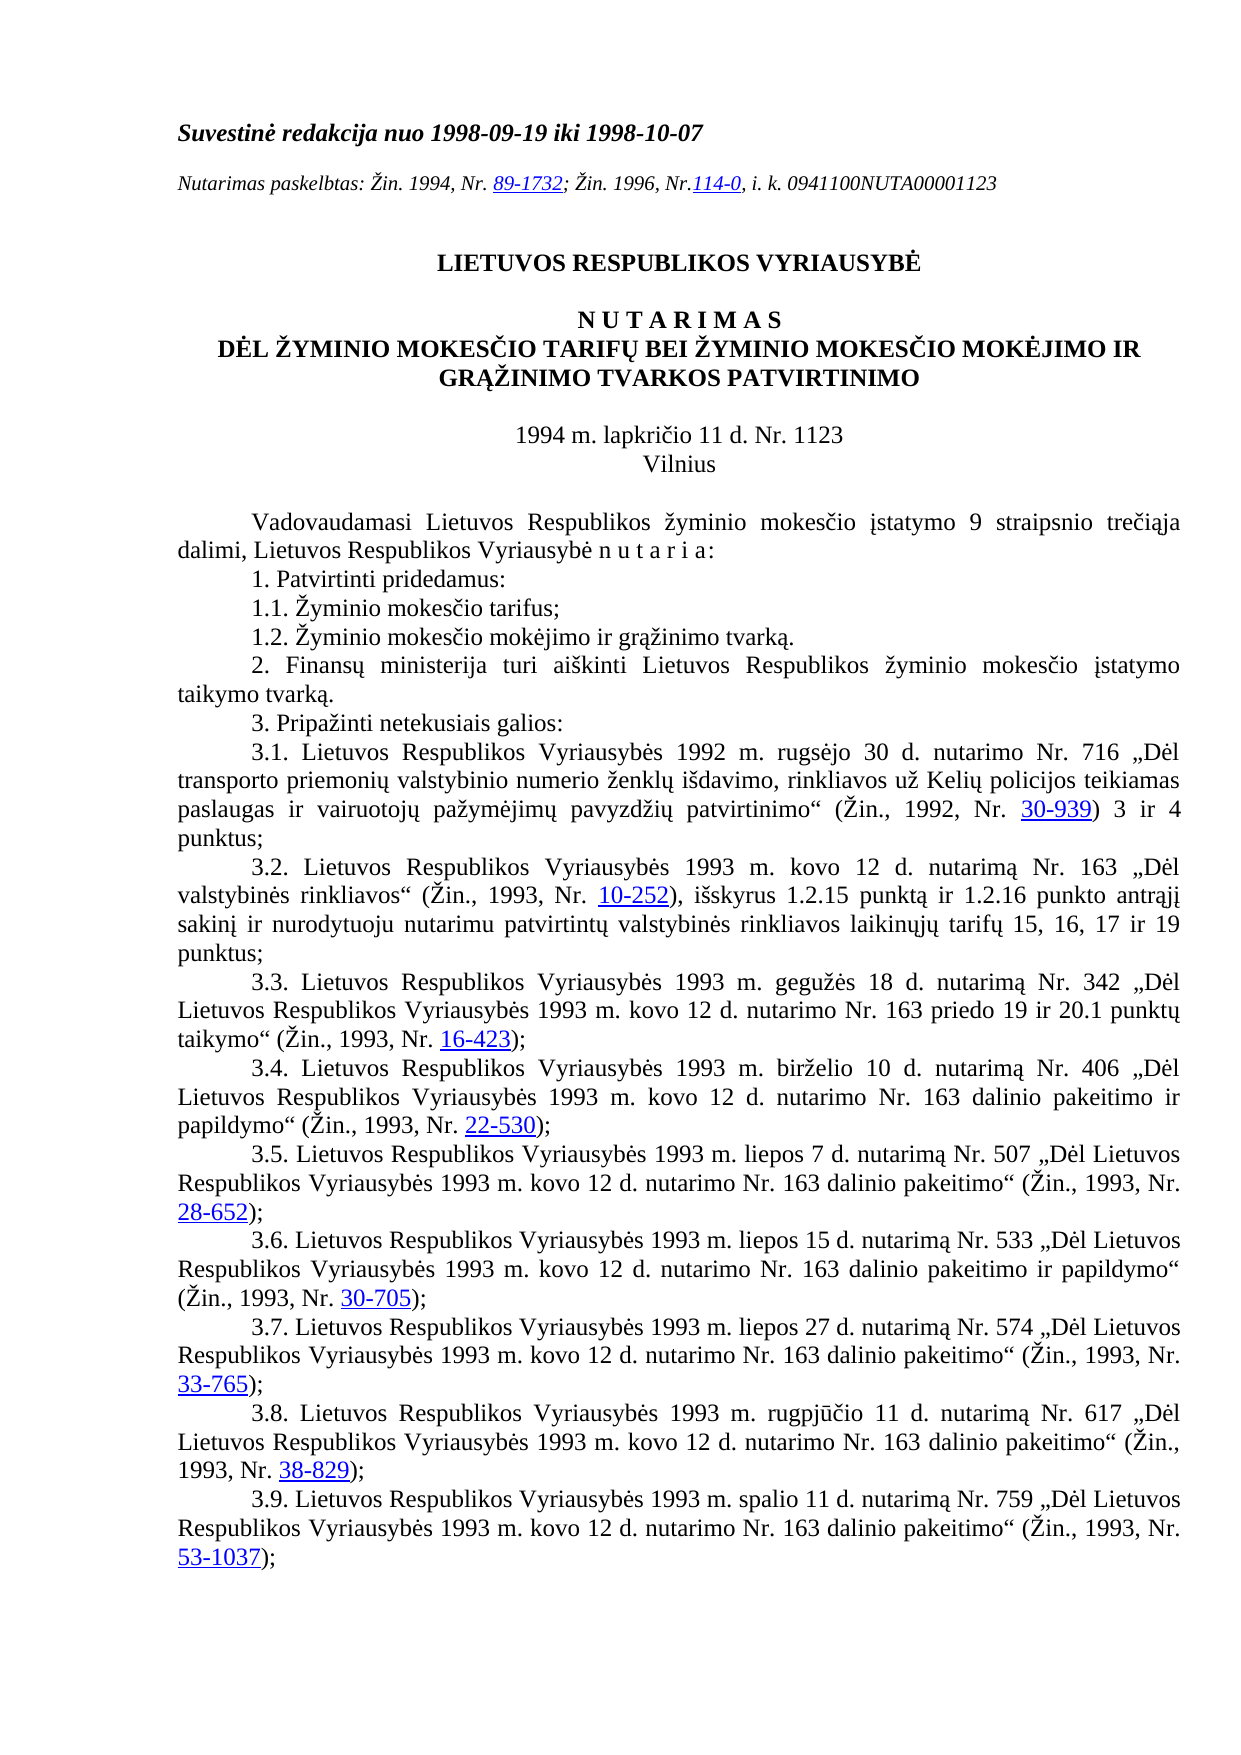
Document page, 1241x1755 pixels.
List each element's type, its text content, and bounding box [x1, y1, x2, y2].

text 3.7. Lietuvos Respublikos Vyriausybės 1993 m. liepos 27 d. nutarimą Nr. 574 „Dėl Lietuvos Respublikos Vyriausybės 1993 m. kovo 12 d. nutarimo Nr. 163 dalinio pakeitimo“ (Žin., 1993, Nr. 33-765); [177, 1312, 1181, 1398]
text 3.1. Lietuvos Respublikos Vyriausybės 1992 m. rugsėjo 30 d. nutarimo Nr. 716 „Dėl transporto priemonių valstybinio numerio ženklų išdavimo, rinkliavos už Kelių policijos teikiamas paslaugas ir vairuotojų pažymėjimų pavyzdžių patvirtinimo“ (Žin., 1992, Nr. 30-939) 3 ir 4 punktus; [177, 737, 1181, 852]
text 1. Patvirtinti pridedamus: [177, 564, 1181, 593]
text 2. Finansų ministerija turi aiškinti Lietuvos Respublikos žyminio mokesčio įstatymo taikymo tvarką. [177, 650, 1181, 708]
text LIETUVOS RESPUBLIKOS VYRIAUSYBĖ [177, 248, 1181, 277]
text 3.9. Lietuvos Respublikos Vyriausybės 1993 m. spalio 11 d. nutarimą Nr. 759 „Dėl Lietuvos Respublikos Vyriausybės 1993 m. kovo 12 d. nutarimo Nr. 163 dalinio pakeitimo“ (Žin., 1993, Nr. 53-1037); [177, 1484, 1181, 1570]
text Vilnius [177, 449, 1181, 478]
text Nutarimas paskelbtas: Žin. 1994, Nr. 89-1732; Žin. 1996, Nr.114-0, i. k. 0941100NUTA00001123 [177, 171, 1181, 195]
text 3.6. Lietuvos Respublikos Vyriausybės 1993 m. liepos 15 d. nutarimą Nr. 533 „Dėl Lietuvos Respublikos Vyriausybės 1993 m. kovo 12 d. nutarimo Nr. 163 dalinio pakeitimo ir papildymo“ (Žin., 1993, Nr. 30-705); [177, 1225, 1181, 1312]
text 1.1. Žyminio mokesčio tarifus; [177, 593, 1181, 622]
text 3.2. Lietuvos Respublikos Vyriausybės 1993 m. kovo 12 d. nutarimą Nr. 163 „Dėl valstybinės rinkliavos“ (Žin., 1993, Nr. 10-252), išskyrus 1.2.15 punktą ir 1.2.16 punkto antrąjį sakinį ir nurodytuoju nutarimu patvirtintų valstybinės rinkliavos laikinųjų tarifų 15, 16, 17 ir 19 punktus; [177, 852, 1181, 967]
text 3.4. Lietuvos Respublikos Vyriausybės 1993 m. birželio 10 d. nutarimą Nr. 406 „Dėl Lietuvos Respublikos Vyriausybės 1993 m. kovo 12 d. nutarimo Nr. 163 dalinio pakeitimo ir papildymo“ (Žin., 1993, Nr. 22-530); [177, 1053, 1181, 1139]
text DĖL ŽYMINIO MOKESČIO TARIFŲ BEI ŽYMINIO MOKESČIO MOKĖJIMO IR GRĄŽINIMO TVARKOS PATVIRTINIMO [177, 334, 1181, 392]
text 3.8. Lietuvos Respublikos Vyriausybės 1993 m. rugpjūčio 11 d. nutarimą Nr. 617 „Dėl Lietuvos Respublikos Vyriausybės 1993 m. kovo 12 d. nutarimo Nr. 163 dalinio pakeitimo“ (Žin., 1993, Nr. 38-829); [177, 1398, 1181, 1484]
text 3. Pripažinti netekusiais galios: [177, 708, 1181, 737]
text 3.3. Lietuvos Respublikos Vyriausybės 1993 m. gegužės 18 d. nutarimą Nr. 342 „Dėl Lietuvos Respublikos Vyriausybės 1993 m. kovo 12 d. nutarimo Nr. 163 priedo 19 ir 20.1 punktų taikymo“ (Žin., 1993, Nr. 16-423); [177, 967, 1181, 1053]
text N U T A R I M A S [177, 305, 1181, 334]
text Suvestinė redakcija nuo 1998-09-19 iki 1998-10-07 [177, 118, 1181, 147]
text 3.5. Lietuvos Respublikos Vyriausybės 1993 m. liepos 7 d. nutarimą Nr. 507 „Dėl Lietuvos Respublikos Vyriausybės 1993 m. kovo 12 d. nutarimo Nr. 163 dalinio pakeitimo“ (Žin., 1993, Nr. 28-652); [177, 1139, 1181, 1225]
text 1994 m. lapkričio 11 d. Nr. 1123 [177, 420, 1181, 449]
text Vadovaudamasi Lietuvos Respublikos žyminio mokesčio įstatymo 9 straipsnio trečiąja dalimi, Lietuvos Respublikos Vyriausybė nutaria: [177, 507, 1181, 564]
text 1.2. Žyminio mokesčio mokėjimo ir grąžinimo tvarką. [177, 622, 1181, 650]
